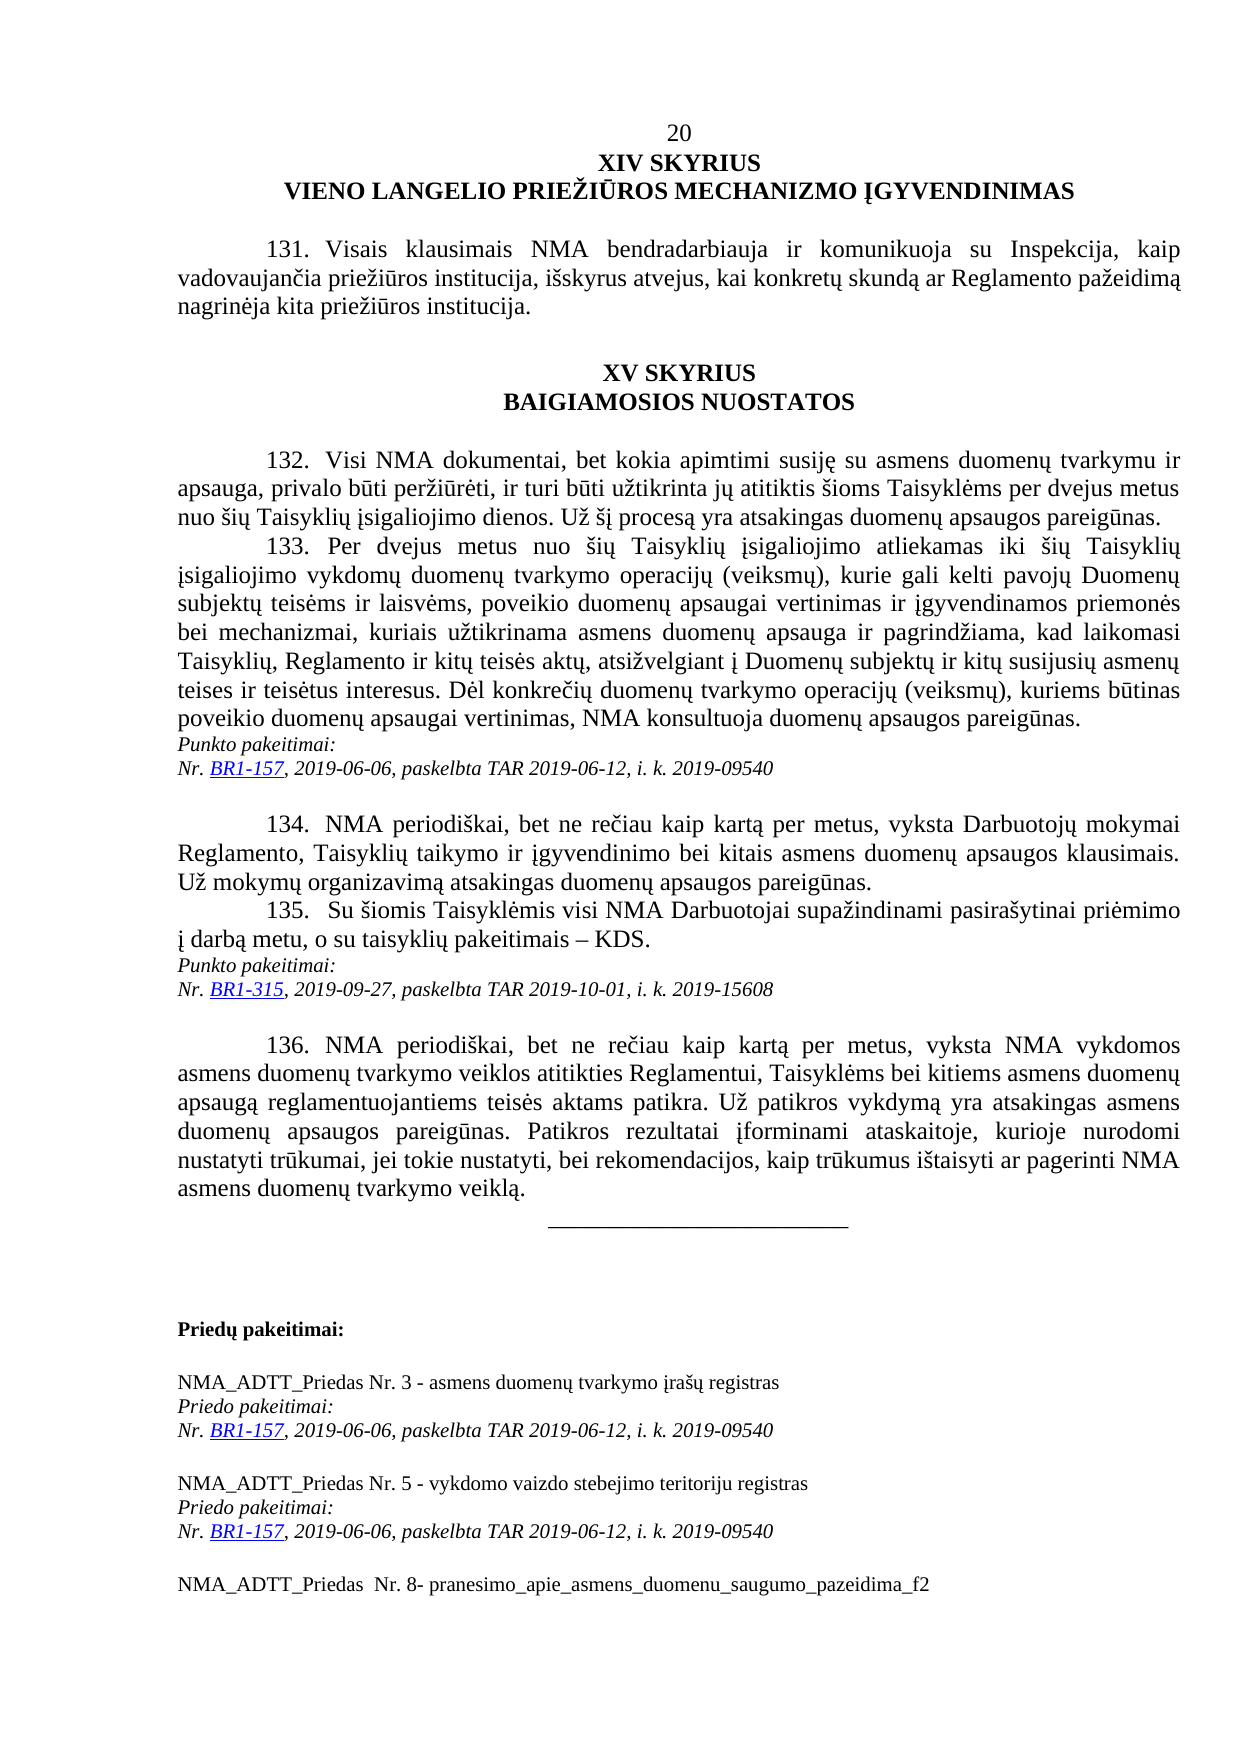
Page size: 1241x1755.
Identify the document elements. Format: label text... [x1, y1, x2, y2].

text Punkto pakeitimai: [177, 732, 1181, 756]
text Nr. BR1-315, 2019-09-27, paskelbta TAR 2019-10-01, i. k. 2019-15608 [177, 977, 1181, 1001]
text 132. Visi NMA dokumentai, bet kokia apimtimi susiję su asmens duomenų tvarkymu ir apsauga, privalo būti peržiūrėti, ir turi būti užtikrinta jų atitiktis šioms Taisyklėms per dvejus metus nuo šių Taisyklių įsigaliojimo dienos. Už šį procesą yra atsakingas duomenų apsaugos pareigūnas. [177, 445, 1181, 531]
text 134. NMA periodiškai, bet ne rečiau kaip kartą per metus, vyksta Darbuotojų mokymai Reglamento, Taisyklių taikymo ir įgyvendinimo bei kitais asmens duomenų apsaugos klausimais. Už mokymų organizavimą atsakingas duomenų apsaugos pareigūnas. [177, 809, 1181, 895]
text NMA_ADTT_Priedas Nr. 5 - vykdomo vaizdo stebejimo teritoriju registras [177, 1471, 1181, 1495]
text BAIGIAMOSIOS NUOSTATOS [177, 387, 1181, 416]
text Punkto pakeitimai: [177, 953, 1181, 977]
text XV SKYRIUS [177, 358, 1181, 387]
text Priedo pakeitimai: [177, 1394, 1181, 1418]
text NMA_ADTT_Priedas Nr. 3 - asmens duomenų tvarkymo įrašų registras [177, 1370, 1181, 1394]
text NMA_ADTT_Priedas Nr. 8- pranesimo_apie_asmens_duomenu_saugumo_pazeidima_f2 [177, 1572, 1181, 1596]
text Priedo pakeitimai: [177, 1495, 1181, 1519]
text Priedų pakeitimai: [177, 1317, 1181, 1341]
text 136. NMA periodiškai, bet ne rečiau kaip kartą per metus, vyksta NMA vykdomos asmens duomenų tvarkymo veiklos atitikties Reglamentui, Taisyklėms bei kitiems asmens duomenų apsaugą reglamentuojantiems teisės aktams patikra. Už patikros vykdymą yra atsakingas asmens duomenų apsaugos pareigūnas. Patikros rezultatai įforminami ataskaitoje, kurioje nurodomi nustatyti trūkumai, jei tokie nustatyti, bei rekomendacijos, kaip trūkumus ištaisyti ar pagerinti NMA asmens duomenų tvarkymo veiklą. [177, 1030, 1181, 1202]
text 133. Per dvejus metus nuo šių Taisyklių įsigaliojimo atliekamas iki šių Taisyklių įsigaliojimo vykdomų duomenų tvarkymo operacijų (veiksmų), kurie gali kelti pavojų Duomenų subjektų teisėms ir laisvėms, poveikio duomenų apsaugai vertinimas ir įgyvendinamos priemonės bei mechanizmai, kuriais užtikrinama asmens duomenų apsauga ir pagrindžiama, kad laikomasi Taisyklių, Reglamento ir kitų teisės aktų, atsižvelgiant į Duomenų subjektų ir kitų susijusių asmenų teises ir teisėtus interesus. Dėl konkrečių duomenų tvarkymo operacijų (veiksmų), kuriems būtinas poveikio duomenų apsaugai vertinimas, NMA konsultuoja duomenų apsaugos pareigūnas. [177, 531, 1181, 732]
text XIV SKYRIUS [177, 148, 1181, 176]
text ________________________ [177, 1202, 1181, 1231]
text Nr. BR1-157, 2019-06-06, paskelbta TAR 2019-06-12, i. k. 2019-09540 [177, 1418, 1181, 1442]
text VIENO LANGELIO PRIEŽIŪROS MECHANIZMO ĮGYVENDINIMAS [177, 176, 1181, 205]
text 131. Visais klausimais NMA bendradarbiauja ir komunikuoja su Inspekcija, kaip vadovaujančia priežiūros institucija, išskyrus atvejus, kai konkretų skundą ar Reglamento pažeidimą nagrinėja kita priežiūros institucija. [177, 234, 1181, 320]
text 135. Su šiomis Taisyklėmis visi NMA Darbuotojai supažindinami pasirašytinai priėmimo į darbą metu, o su taisyklių pakeitimais – KDS. [177, 895, 1181, 953]
text Nr. BR1-157, 2019-06-06, paskelbta TAR 2019-06-12, i. k. 2019-09540 [177, 1519, 1181, 1543]
text Nr. BR1-157, 2019-06-06, paskelbta TAR 2019-06-12, i. k. 2019-09540 [177, 756, 1181, 780]
